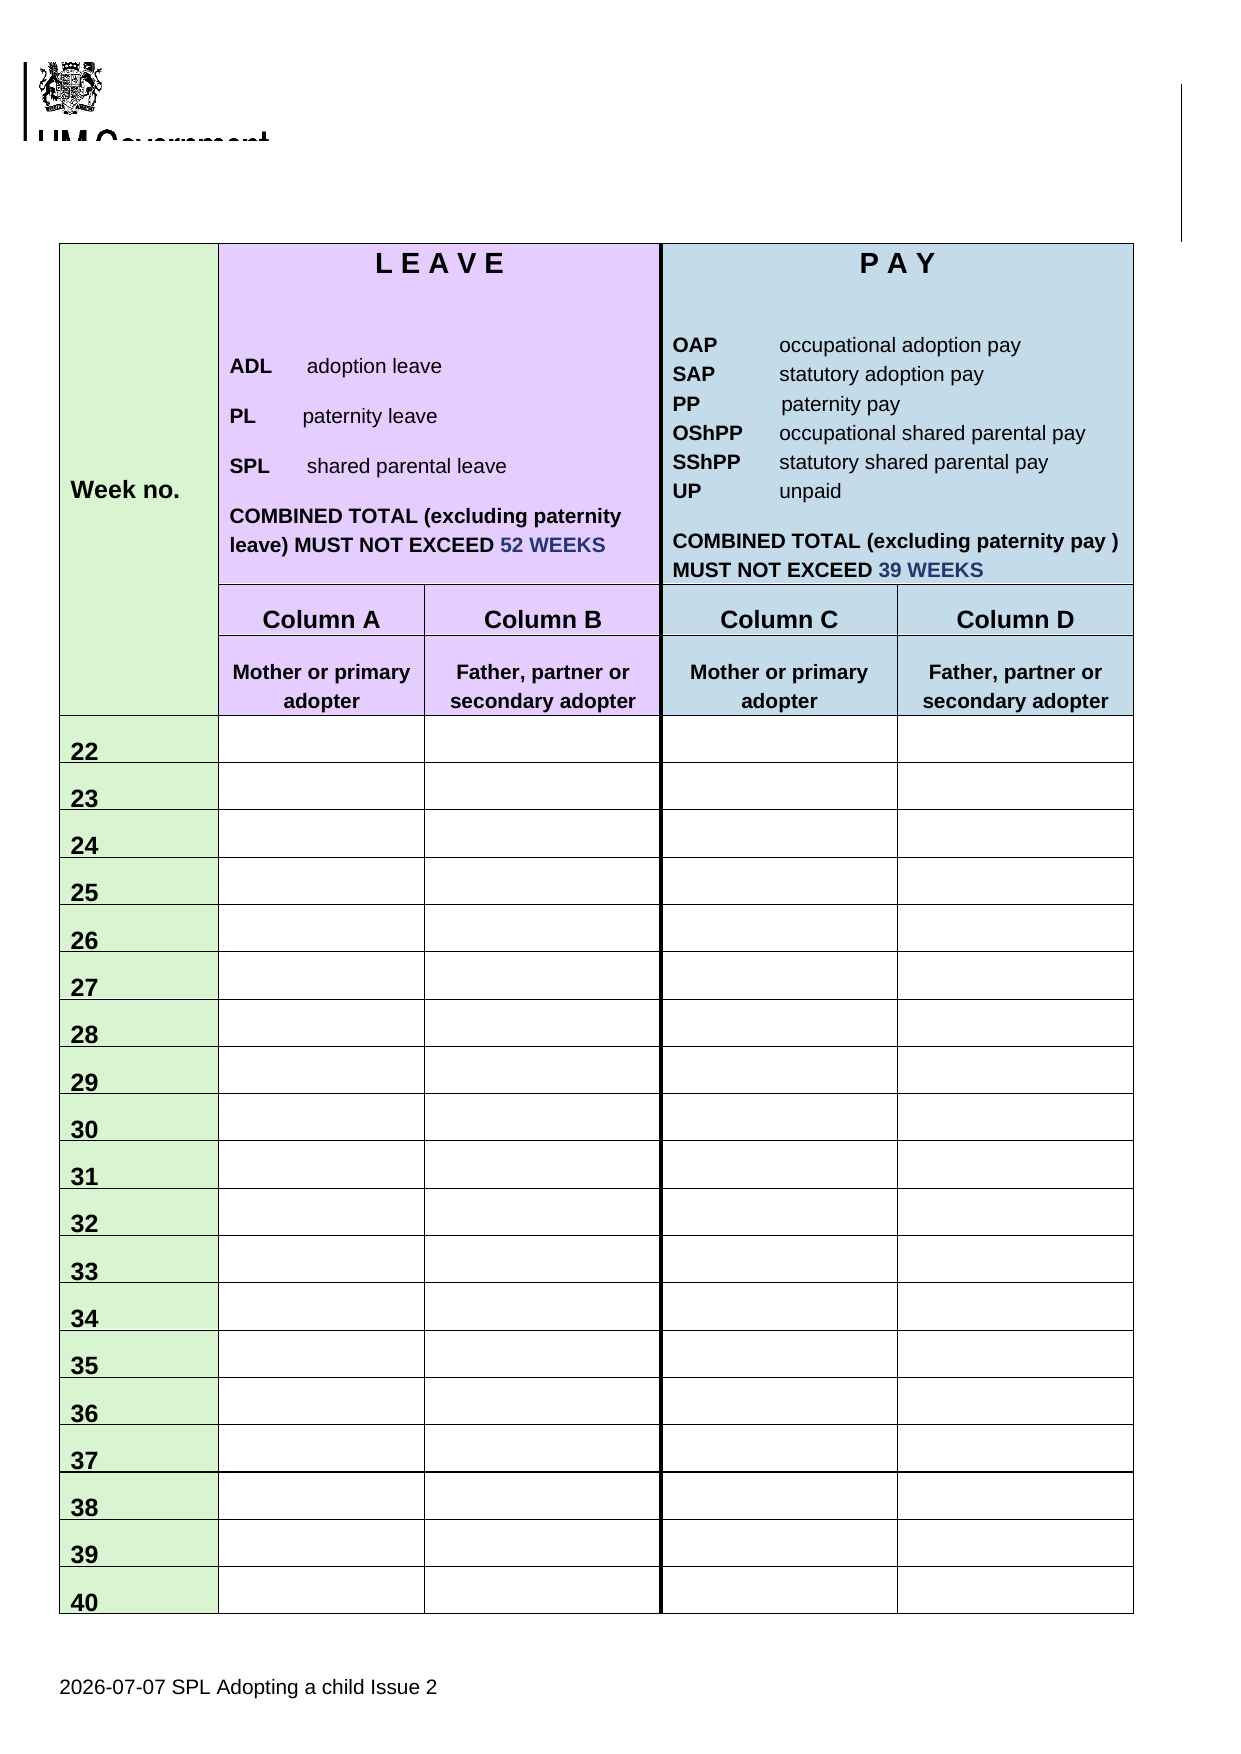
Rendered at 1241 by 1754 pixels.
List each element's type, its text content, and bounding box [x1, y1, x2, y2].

table_cell [219, 716, 424, 762]
table_cell [425, 858, 659, 904]
table_cell [219, 810, 424, 857]
table_cell [425, 1000, 659, 1046]
table_cell [898, 1141, 1133, 1188]
table_cell 27 [60, 952, 218, 998]
table_cell [219, 1473, 424, 1519]
table_cell [219, 1331, 424, 1377]
table_cell [425, 1283, 659, 1329]
table_cell [663, 1047, 897, 1093]
table_cell [663, 1000, 897, 1046]
table_cell [663, 905, 897, 951]
table_cell [898, 716, 1133, 762]
table_cell [425, 1378, 659, 1424]
table_cell [663, 716, 897, 762]
table_cell [219, 1567, 424, 1613]
table_cell 31 [60, 1141, 218, 1188]
table_header Week no. [60, 244, 218, 715]
table_cell [663, 1520, 897, 1566]
table_cell [219, 905, 424, 951]
table_cell [898, 1567, 1133, 1613]
table_cell [898, 1283, 1133, 1329]
table_cell [219, 1047, 424, 1093]
table_cell Column D [898, 585, 1133, 634]
table_cell [663, 1236, 897, 1282]
table_cell [898, 1189, 1133, 1235]
table_cell [663, 763, 897, 809]
table_cell [663, 1094, 897, 1140]
table_header PAY OAP occupational adoption pay SAP statutory adoption pay PP paternity pay OShPP occupational shared parental pay SShPP statutory shared parental pay UP unpaid COMBINED TOTAL (excluding paternity pay ) MUST NOT EXCEED 39 WEEKS [663, 244, 1133, 583]
table_cell 28 [60, 1000, 218, 1046]
table_cell Mother or primary adopter [219, 636, 424, 715]
table_cell [425, 1094, 659, 1140]
table_cell [425, 1047, 659, 1093]
table_cell [898, 810, 1133, 857]
table_cell 36 [60, 1378, 218, 1424]
table_cell [219, 1236, 424, 1282]
table_cell [219, 1141, 424, 1188]
table_cell [425, 952, 659, 998]
table_cell [898, 1425, 1133, 1471]
table_cell [425, 1567, 659, 1613]
table_cell [663, 1425, 897, 1471]
table_cell [663, 1189, 897, 1235]
table_cell 33 [60, 1236, 218, 1282]
table_cell 32 [60, 1189, 218, 1235]
table_cell [425, 1331, 659, 1377]
table_cell [425, 1425, 659, 1471]
table_header LEAVE ADL adoption leave PL paternity leave SPL shared parental leave COMBINED TOTAL (excluding paternity leave) MUST NOT EXCEED 52 WEEKS [219, 244, 659, 583]
table_cell [663, 810, 897, 857]
table_cell [425, 810, 659, 857]
table_cell [898, 1047, 1133, 1093]
table_cell 35 [60, 1331, 218, 1377]
table_cell 30 [60, 1094, 218, 1140]
table_cell [663, 1141, 897, 1188]
table_cell [219, 1520, 424, 1566]
table_cell [663, 1331, 897, 1377]
table_cell 24 [60, 810, 218, 857]
table_cell 26 [60, 905, 218, 951]
table_cell 23 [60, 763, 218, 809]
table_cell Column B [425, 585, 659, 634]
table_cell Mother or primary adopter [663, 636, 897, 715]
table_cell Father, partner or secondary adopter [425, 636, 659, 715]
table_cell Column A [219, 585, 424, 634]
table_cell 40 [60, 1567, 218, 1613]
table_cell 34 [60, 1283, 218, 1329]
table_cell [425, 1236, 659, 1282]
table_cell Column C [663, 585, 897, 634]
table_cell [898, 1331, 1133, 1377]
table_cell [898, 858, 1133, 904]
table_cell [898, 1473, 1133, 1519]
table_cell [663, 858, 897, 904]
table_cell [898, 763, 1133, 809]
table_cell [898, 952, 1133, 998]
table_cell [898, 905, 1133, 951]
table_cell [219, 763, 424, 809]
table_cell 39 [60, 1520, 218, 1566]
table_cell [219, 1094, 424, 1140]
table_cell 22 [60, 716, 218, 762]
table_cell [219, 858, 424, 904]
table_cell [898, 1236, 1133, 1282]
table_cell 25 [60, 858, 218, 904]
table_cell [898, 1520, 1133, 1566]
table_cell Father, partner or secondary adopter [898, 636, 1133, 715]
table_cell [898, 1378, 1133, 1424]
table_cell 38 [60, 1473, 218, 1519]
table_cell [219, 1425, 424, 1471]
table_cell [425, 1189, 659, 1235]
table_cell [663, 1473, 897, 1519]
table_cell [425, 1473, 659, 1519]
table_cell [219, 952, 424, 998]
table_cell [663, 952, 897, 998]
table_cell [425, 716, 659, 762]
table_cell [425, 905, 659, 951]
table_cell [425, 1141, 659, 1188]
table_cell [663, 1567, 897, 1613]
table_cell [219, 1189, 424, 1235]
table_cell [425, 1520, 659, 1566]
table_cell [219, 1283, 424, 1329]
table_cell [663, 1378, 897, 1424]
table_cell [898, 1000, 1133, 1046]
table_cell 29 [60, 1047, 218, 1093]
table_cell [898, 1094, 1133, 1140]
table_cell 37 [60, 1425, 218, 1471]
table_cell [219, 1000, 424, 1046]
table_cell [663, 1283, 897, 1329]
table_cell [219, 1378, 424, 1424]
table_cell [425, 763, 659, 809]
